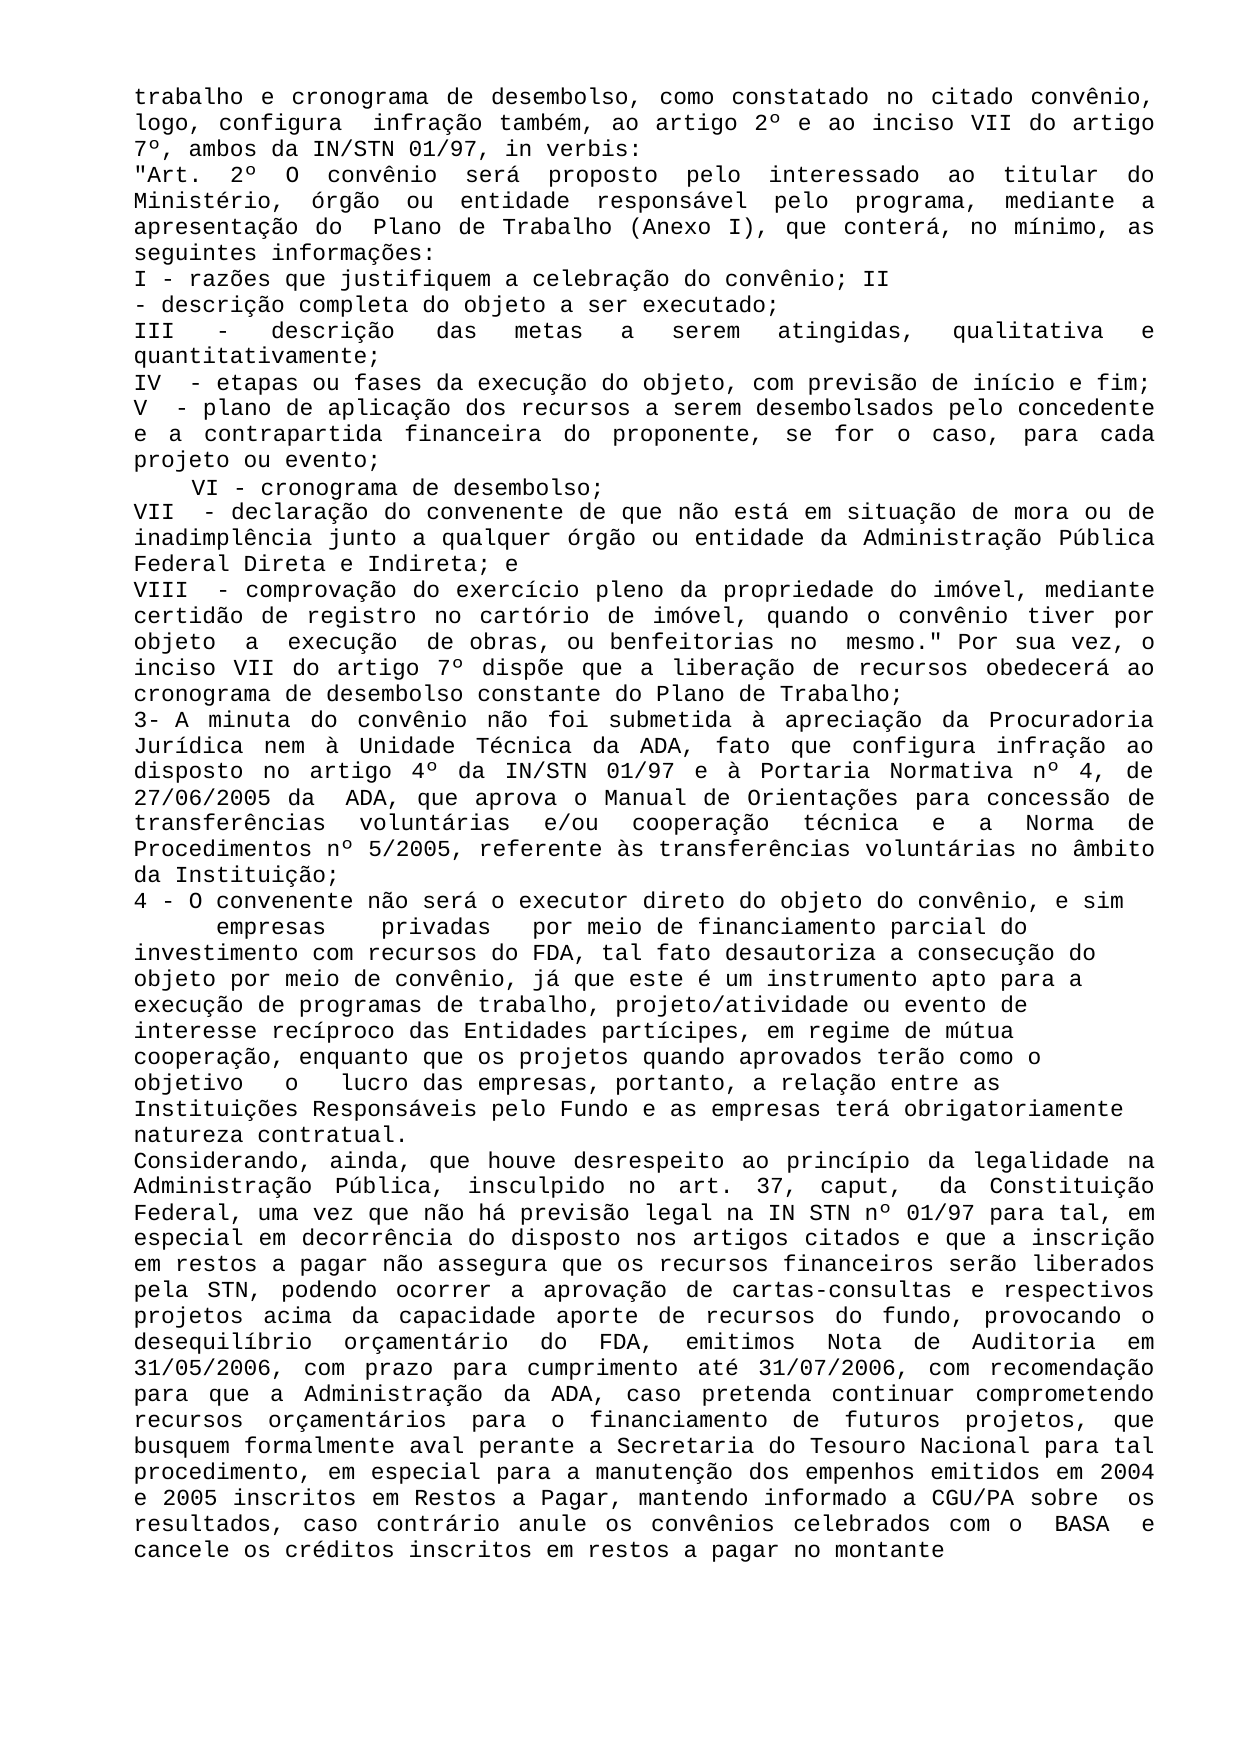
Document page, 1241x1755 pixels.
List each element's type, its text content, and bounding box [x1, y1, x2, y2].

text trabalho e cronograma de desembolso, como constatado no citado convênio, logo, configura infração também, ao artigo 2º e ao inciso VII do artigo 7º, ambos da IN/STN 01/97, in verbis: [133, 86, 1155, 163]
list - etapas ou fases da execução do objeto, com previsão de início e fim; [133, 371, 1155, 397]
text I - razões que justifiquem a celebração do convênio; II - descrição completa do objeto a ser executado; [133, 267, 909, 319]
list A minuta do convênio não foi submetida à apreciação da Procuradoria Jurídica nem à Unidade Técnica da ADA, fato que configura infração ao disposto no artigo 4º da IN/STN 01/97 e à Portaria Normativa nº 4, de 27/06/2005 da ADA, que aprova o Manual de Orientações para concessão de transferências voluntárias e/ou cooperação técnica e a Norma de Procedimentos nº 5/2005, referente às transferências voluntárias no âmbito da Instituição; [133, 708, 1155, 889]
list - declaração do convenente de que não está em situação de mora ou de inadimplência junto a qualquer órgão ou entidade da Administração Pública Federal Direta e Indireta; e [133, 501, 1155, 578]
list - cronograma de desembolso; [191, 474, 1193, 501]
text "Art. 2º O convênio será proposto pelo interessado ao titular do Ministério, órgão ou entidade responsável pelo programa, mediante a apresentação do Plano de Trabalho (Anexo I), que conterá, no mínimo, as seguintes informações: [133, 163, 1155, 267]
list - comprovação do exercício pleno da propriedade do imóvel, mediante certidão de registro no cartório de imóvel, quando o convênio tiver por objeto a execução de obras, ou benfeitorias no mesmo." Por sua vez, o inciso VII do artigo 7º dispõe que a liberação de recursos obedecerá ao cronograma de desembolso constante do Plano de Trabalho; [133, 578, 1155, 708]
list - descrição das metas a serem atingidas, qualitativa e quantitativamente; [133, 319, 1155, 371]
text 4 - O convenente não será o executor direto do objeto do convênio, e sim empresas privadas por meio de financiamento parcial do investimento com recursos do FDA, tal fato desautoriza a consecução do objeto por meio de convênio, já que este é um instrumento apto para a execução de programas de trabalho, projeto/atividade ou evento de interesse recíproco das Entidades partícipes, em regime de mútua cooperação, enquanto que os projetos quando aprovados terão como o objetivo o lucro das empresas, portanto, a relação entre as Instituições Responsáveis pelo Fundo e as empresas terá obrigatoriamente natureza contratual. [133, 889, 1155, 1149]
text Considerando, ainda, que houve desrespeito ao princípio da legalidade na Administração Pública, insculpido no art. 37, caput, da Constituição Federal, uma vez que não há previsão legal na IN STN nº 01/97 para tal, em especial em decorrência do disposto nos artigos citados e que a inscrição em restos a pagar não assegura que os recursos financeiros serão liberados pela STN, podendo ocorrer a aprovação de cartas-consultas e respectivos projetos acima da capacidade aporte de recursos do fundo, provocando o desequilíbrio orçamentário do FDA, emitimos Nota de Auditoria em 31/05/2006, com prazo para cumprimento até 31/07/2006, com recomendação para que a Administração da ADA, caso pretenda continuar comprometendo recursos orçamentários para o financiamento de futuros projetos, que busquem formalmente aval perante a Secretaria do Tesouro Nacional para tal procedimento, em especial para a manutenção dos empenhos emitidos em 2004 e 2005 inscritos em Restos a Pagar, mantendo informado a CGU/PA sobre os resultados, caso contrário anule os convênios celebrados com o BASA e cancele os créditos inscritos em restos a pagar no montante [133, 1149, 1155, 1564]
list - plano de aplicação dos recursos a serem desembolsados pelo concedente e a contrapartida financeira do proponente, se for o caso, para cada projeto ou evento; [133, 397, 1155, 474]
